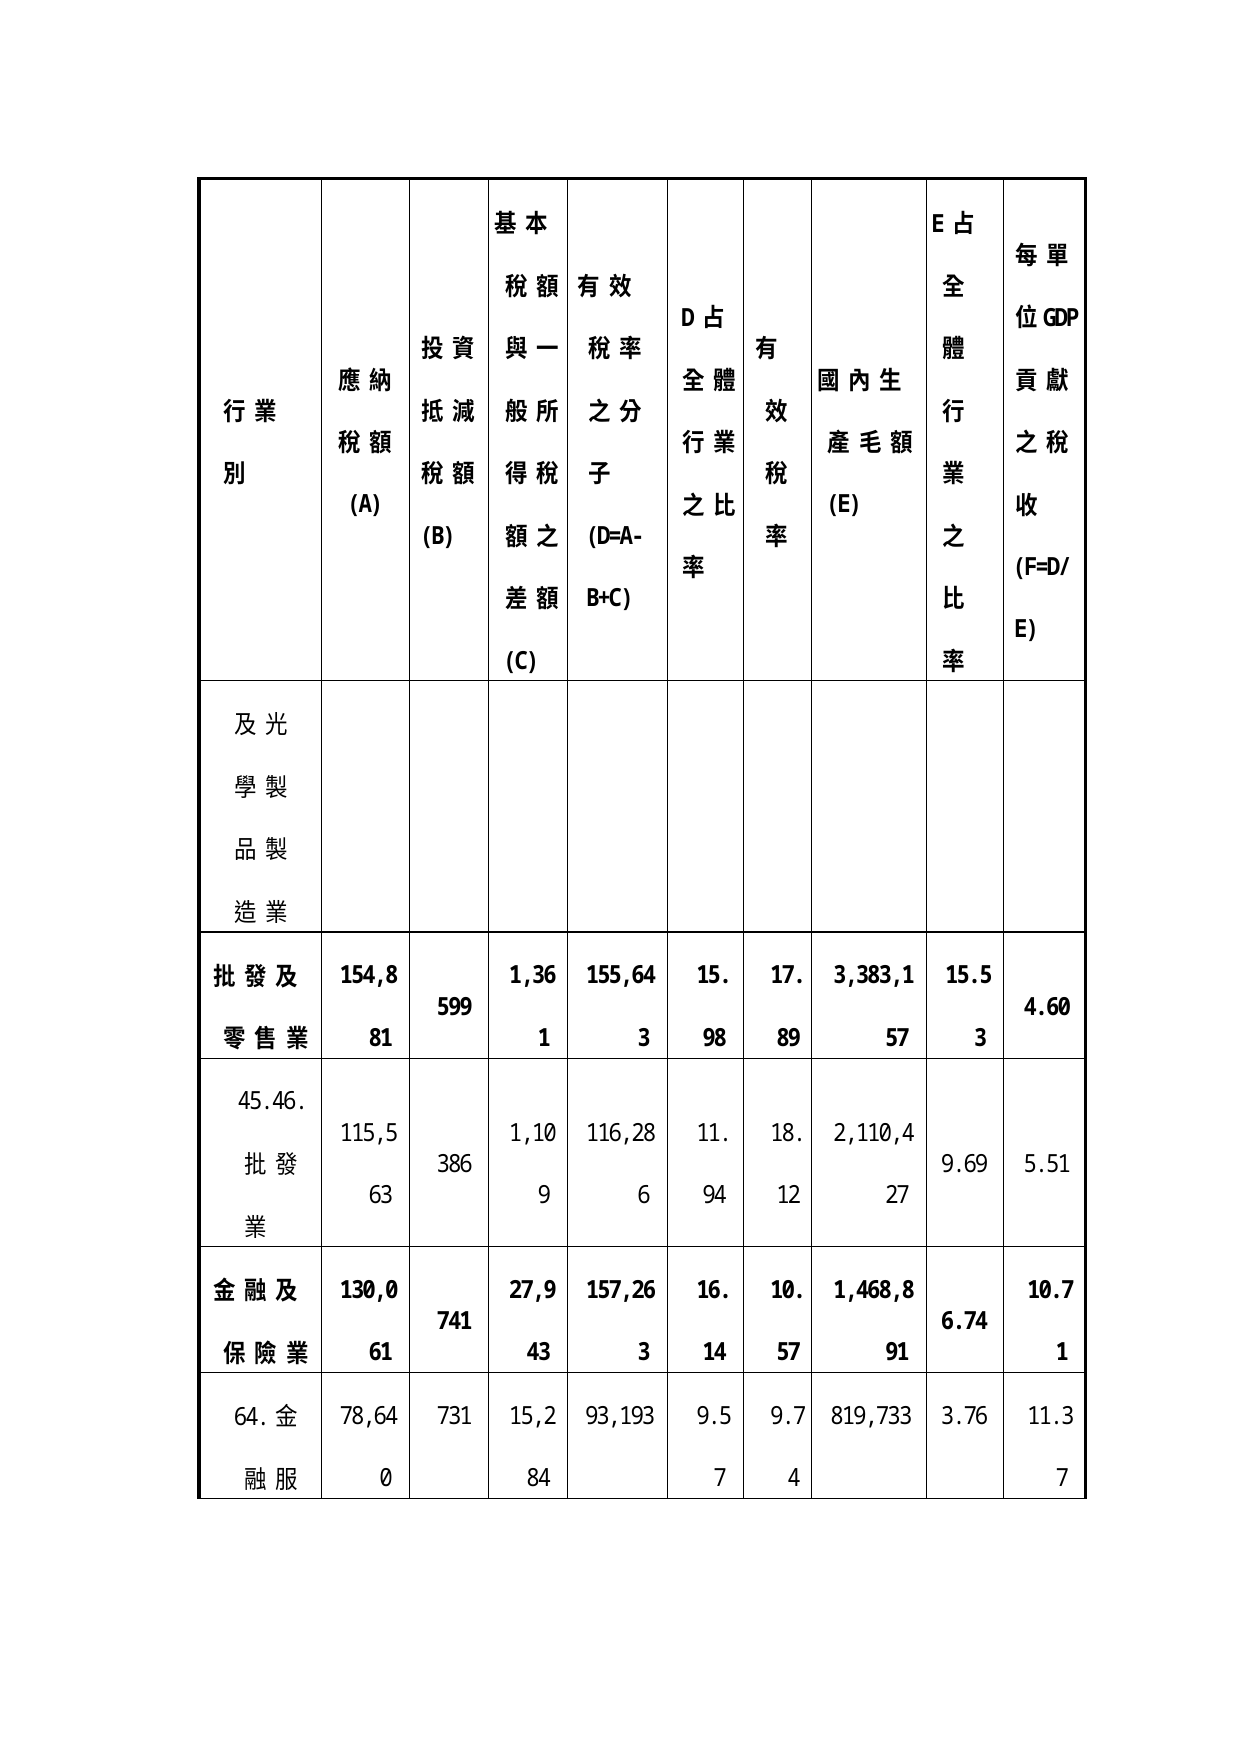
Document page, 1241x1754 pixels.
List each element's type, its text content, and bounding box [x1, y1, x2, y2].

table_cell [1004, 681, 1084, 931]
table_cell 15.98 [668, 933, 743, 1057]
table_cell 10.71 [1004, 1247, 1084, 1372]
table_cell 1,468,891 [812, 1247, 926, 1372]
table_cell 386 [410, 1059, 488, 1246]
table_header 有效稅率之分子(D=A-B+C) [568, 180, 667, 680]
table_cell 3,383,157 [812, 933, 926, 1057]
table_cell [489, 681, 567, 931]
table_cell 1,109 [489, 1059, 567, 1246]
table_cell [568, 681, 667, 931]
table_header D占全體行業之比率 [668, 180, 743, 680]
table_header 投資抵減稅額(B) [410, 180, 488, 680]
table_header 行業別 [201, 180, 321, 680]
table_cell 27,943 [489, 1247, 567, 1372]
table_cell 45.46.批發業 [201, 1059, 321, 1246]
table_header E占全體行業之比率 [927, 180, 1003, 680]
table_cell 599 [410, 933, 488, 1057]
table_cell 金融及保險業 [201, 1247, 321, 1372]
table_cell 3.76 [927, 1373, 1003, 1498]
table_cell 741 [410, 1247, 488, 1372]
table_cell [322, 681, 409, 931]
table_header 應納稅額 (A) [322, 180, 409, 680]
table_cell 116,286 [568, 1059, 667, 1246]
table_header 有效稅率 [744, 180, 811, 680]
table_cell [410, 681, 488, 931]
table_cell [744, 681, 811, 931]
table_cell 93,193 [568, 1373, 667, 1498]
table_cell 11.37 [1004, 1373, 1084, 1498]
table_cell 9.57 [668, 1373, 743, 1498]
table_cell [668, 681, 743, 931]
table_cell 115,563 [322, 1059, 409, 1246]
table_cell 4.60 [1004, 933, 1084, 1057]
table_cell [927, 681, 1003, 931]
table_cell 154,881 [322, 933, 409, 1057]
table_cell 9.74 [744, 1373, 811, 1498]
table_cell 17.89 [744, 933, 811, 1057]
table_cell 78,640 [322, 1373, 409, 1498]
table_cell 9.69 [927, 1059, 1003, 1246]
table_header 基本稅額與一般所得稅額之差額(C) [489, 180, 567, 680]
table_cell [812, 681, 926, 931]
table_cell 2,110,427 [812, 1059, 926, 1246]
table_cell 5.51 [1004, 1059, 1084, 1246]
table_cell 18.12 [744, 1059, 811, 1246]
table_cell 及光學製品製造業 [201, 681, 321, 931]
table_cell 130,061 [322, 1247, 409, 1372]
table_cell 10.57 [744, 1247, 811, 1372]
table_cell 11.94 [668, 1059, 743, 1246]
table_cell 批發及零售業 [201, 933, 321, 1057]
table_cell 64.金融服 [201, 1373, 321, 1498]
table_cell 1,361 [489, 933, 567, 1057]
table_cell 6.74 [927, 1247, 1003, 1372]
table_cell 15,284 [489, 1373, 567, 1498]
table_cell 16.14 [668, 1247, 743, 1372]
table_header 每單位GDP貢獻之稅收(F=D/E) [1004, 180, 1084, 680]
table_cell 731 [410, 1373, 488, 1498]
table_header 國內生產毛額(E) [812, 180, 926, 680]
table_cell 15.53 [927, 933, 1003, 1057]
table_cell 157,263 [568, 1247, 667, 1372]
table_cell 155,643 [568, 933, 667, 1057]
table_cell 819,733 [812, 1373, 926, 1498]
